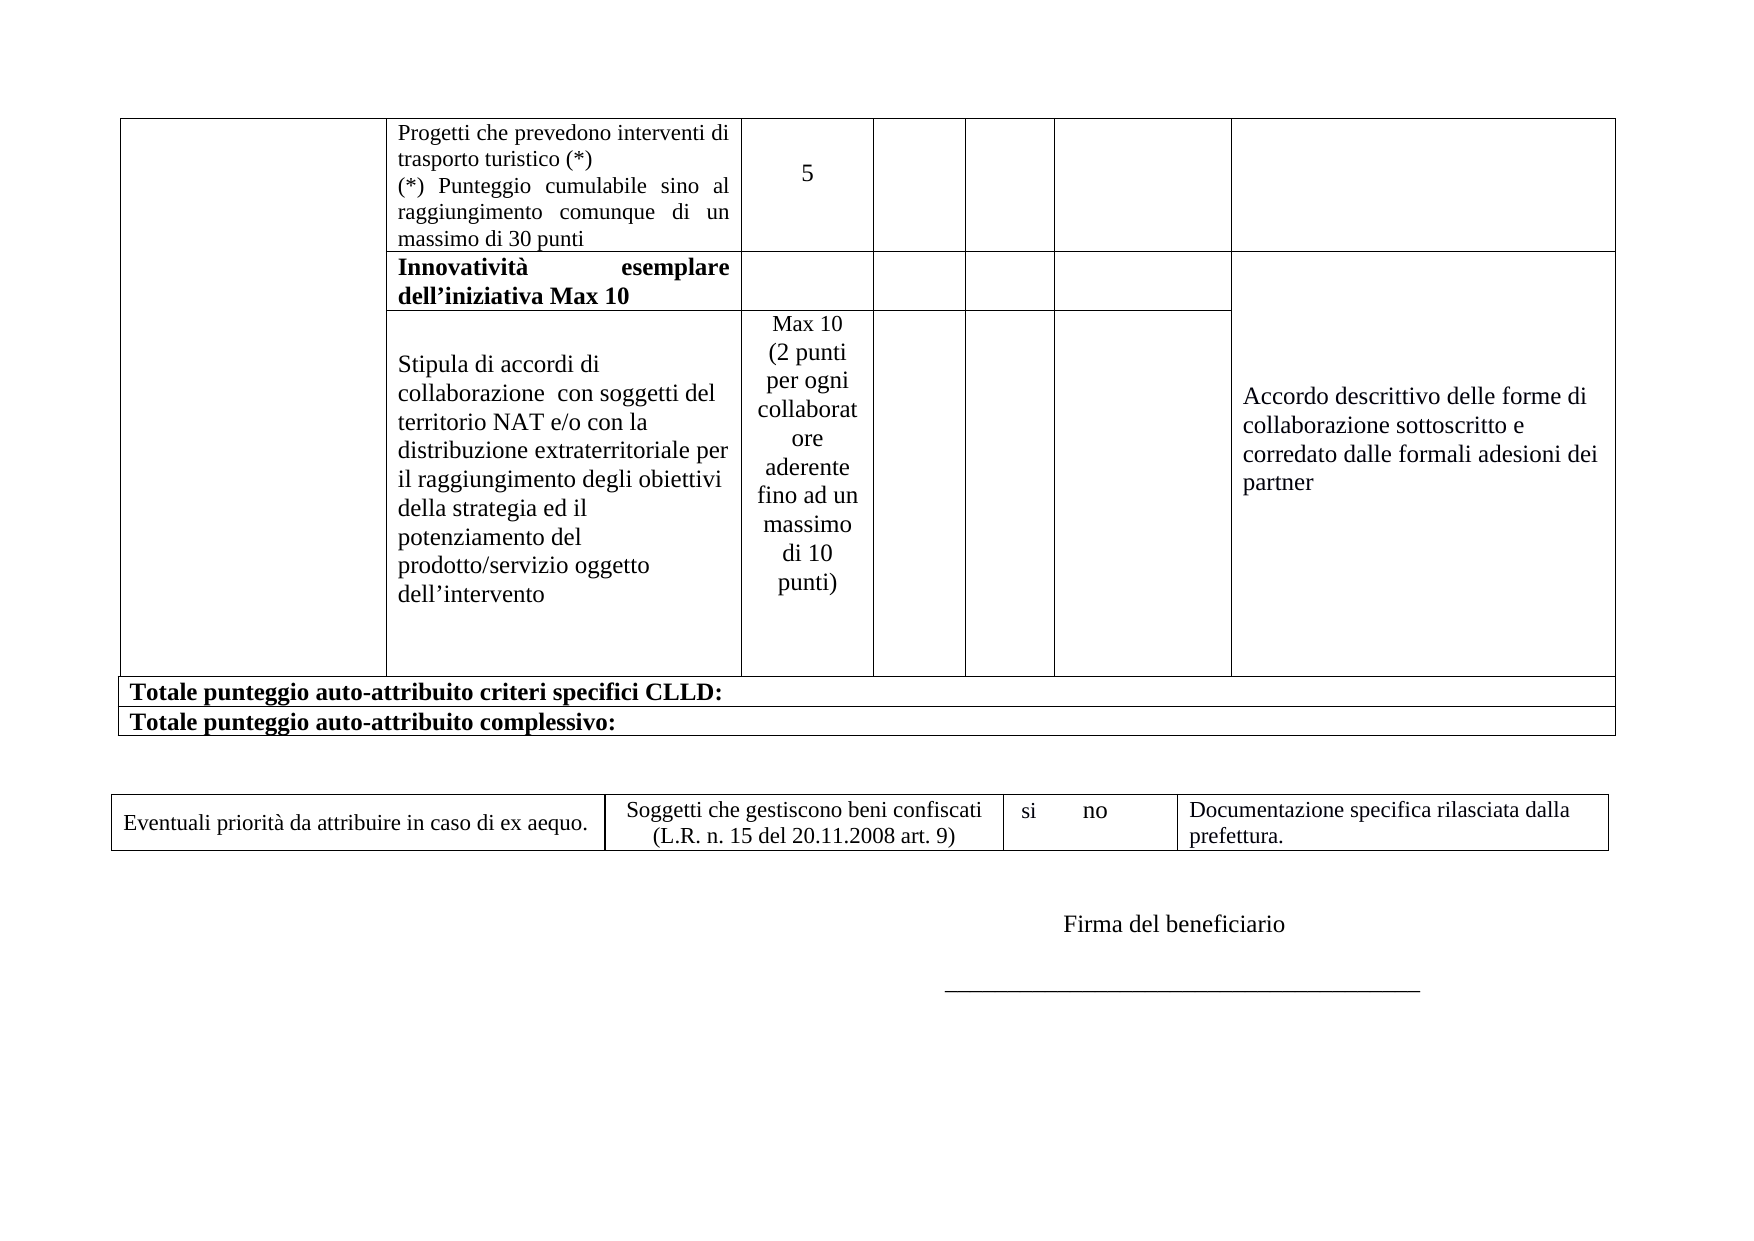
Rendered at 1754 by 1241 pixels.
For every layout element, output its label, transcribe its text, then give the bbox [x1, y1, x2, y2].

table_header Documentazione specifica rilasciata dalla prefettura. [1178, 795, 1608, 850]
table_cell Stipula di accordi di collaborazione con soggetti del territorio NAT e/o con la distribuzione extraterritoriale per il raggiungimento degli obiettivi della strategia ed il potenziamento del prodotto/servizio oggetto dell’intervento [387, 311, 741, 676]
table_cell Max 10 (2 punti per ogni collaboratore aderente fino ad un massimo di 10 punti) [742, 311, 873, 676]
table_cell Accordo descrittivo delle forme di collaborazione sottoscritto e corredato dalle formali adesioni dei partner [1232, 252, 1615, 676]
table_cell [874, 119, 965, 251]
table_cell [874, 252, 965, 309]
table_cell [966, 252, 1054, 309]
table_header Eventuali priorità da attribuire in caso di ex aequo. [112, 795, 604, 850]
table_cell [742, 252, 873, 309]
text ______________________________________ [118, 966, 1606, 995]
table_cell [874, 311, 965, 676]
table_cell Progetti che prevedono interventi di trasporto turistico (*) (*) Punteggio cumulabile sino al raggiungimento comunque di un massimo di 30 punti [387, 119, 741, 251]
table_cell [1055, 311, 1231, 676]
table_cell [121, 119, 386, 676]
table_cell [966, 311, 1054, 676]
table_cell [1055, 119, 1231, 251]
table_cell Totale punteggio auto-attribuito complessivo: [119, 707, 1615, 735]
table_cell Innovatività esemplare dell’iniziativa Max 10 [387, 252, 741, 309]
table_cell Totale punteggio auto-attribuito criteri specifici CLLD: [119, 677, 1615, 706]
table_cell [1232, 119, 1615, 251]
table_header Soggetti che gestiscono beni confiscati (L.R. n. 15 del 20.11.2008 art. 9) [606, 795, 1003, 850]
table_header si no [1004, 795, 1177, 850]
table_cell [1055, 252, 1231, 309]
table_cell 5 [742, 119, 873, 251]
table_cell [966, 119, 1054, 251]
text Firma del beneficiario [118, 909, 1606, 937]
